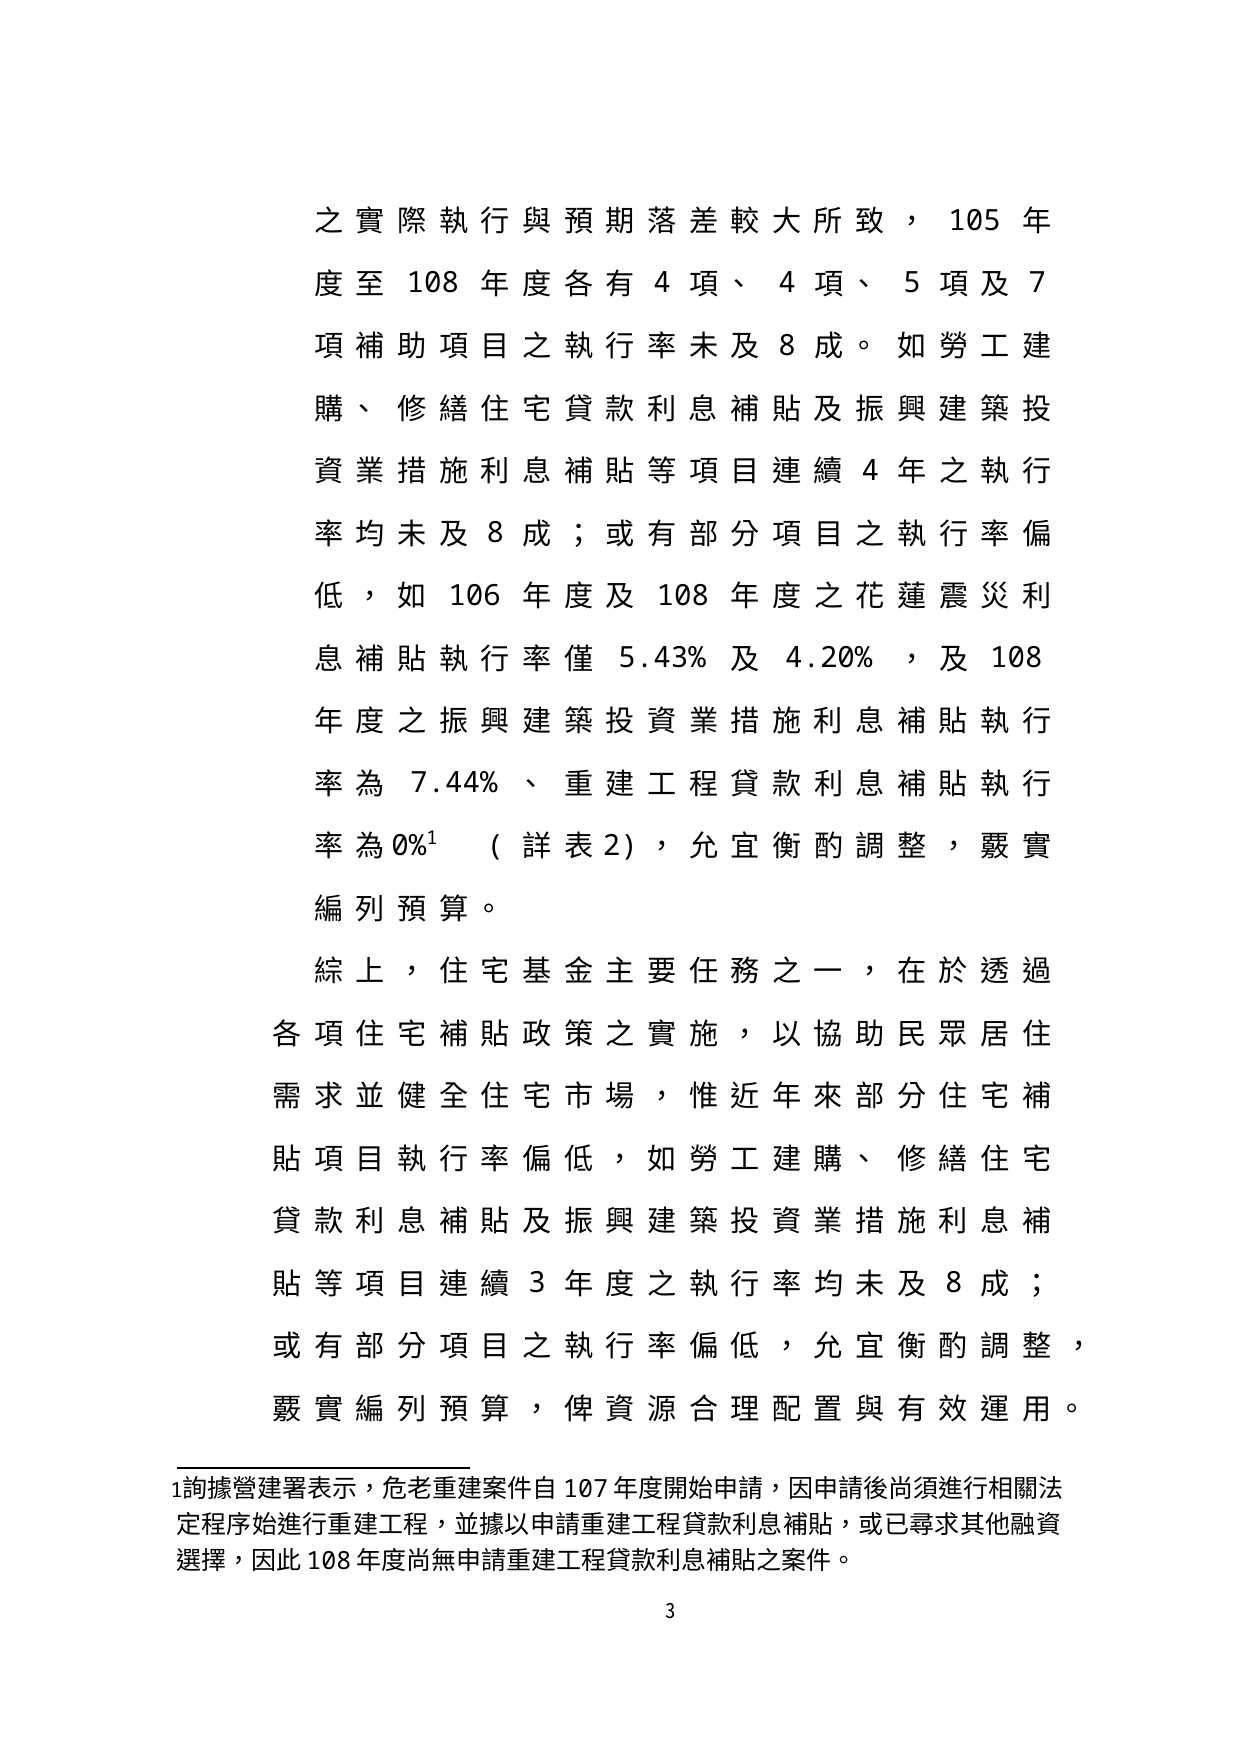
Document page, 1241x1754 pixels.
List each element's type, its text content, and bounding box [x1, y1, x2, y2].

text 參酌住宅基金近年度補貼(償)、獎勵、慰問與救助(濟)科目之執行情形可悉(詳表1)，105年度至108年度預算編列各項住宅補貼經費分別為52億餘元、46億餘元、44億餘元及44億餘元，預決算差異數(預算執行率)各為8億餘元(83.09%)、6億餘元(86.75%)及7億餘元(84.07%)及7億餘元(83.44%)，近年實際執行結果均有賸餘。主要係部分補助項目之實際執行與預期落差較大所致，105年度至108年度各有4項、4項、5項及7項補助項目之執行率未及8成。如勞工建購、修繕住宅貸款利息補貼及振興建築投資業措施利息補貼等項目連續4年之執行率均未及8成；或有部分項目之執行率偏低，如106年度及108年度之花蓮震災利息補貼執行率僅5.43%及4.20%，及108年度之振興建築投資業措施利息補貼執行率為7.44%、重建工程貸款利息補貼執行率為0%(詳表2)，允宜衡酌調整，覈實編列預算。 [271, 177, 1058, 927]
text 綜上，住宅基金主要任務之一，在於透過各項住宅補貼政策之實施，以協助民眾居住需求並健全住宅市場，惟近年來部分住宅補貼項目執行率偏低，如勞工建購、修繕住宅貸款利息補貼及振興建築投資業措施利息補貼等項目連續3年度之執行率均未及8成；或有部分項目之執行率偏低，允宜衡酌調整，覈實編列預算，俾資源合理配置與有效運用。 [242, 927, 1058, 1427]
text 詢據營建署表示，危老重建案件自107年度開始申請，因申請後尚須進行相關法定程序始進行重建工程，並據以申請重建工程貸款利息補貼，或已尋求其他融資選擇，因此108年度尚無申請重建工程貸款利息補貼之案件。 [170, 1468, 1063, 1577]
